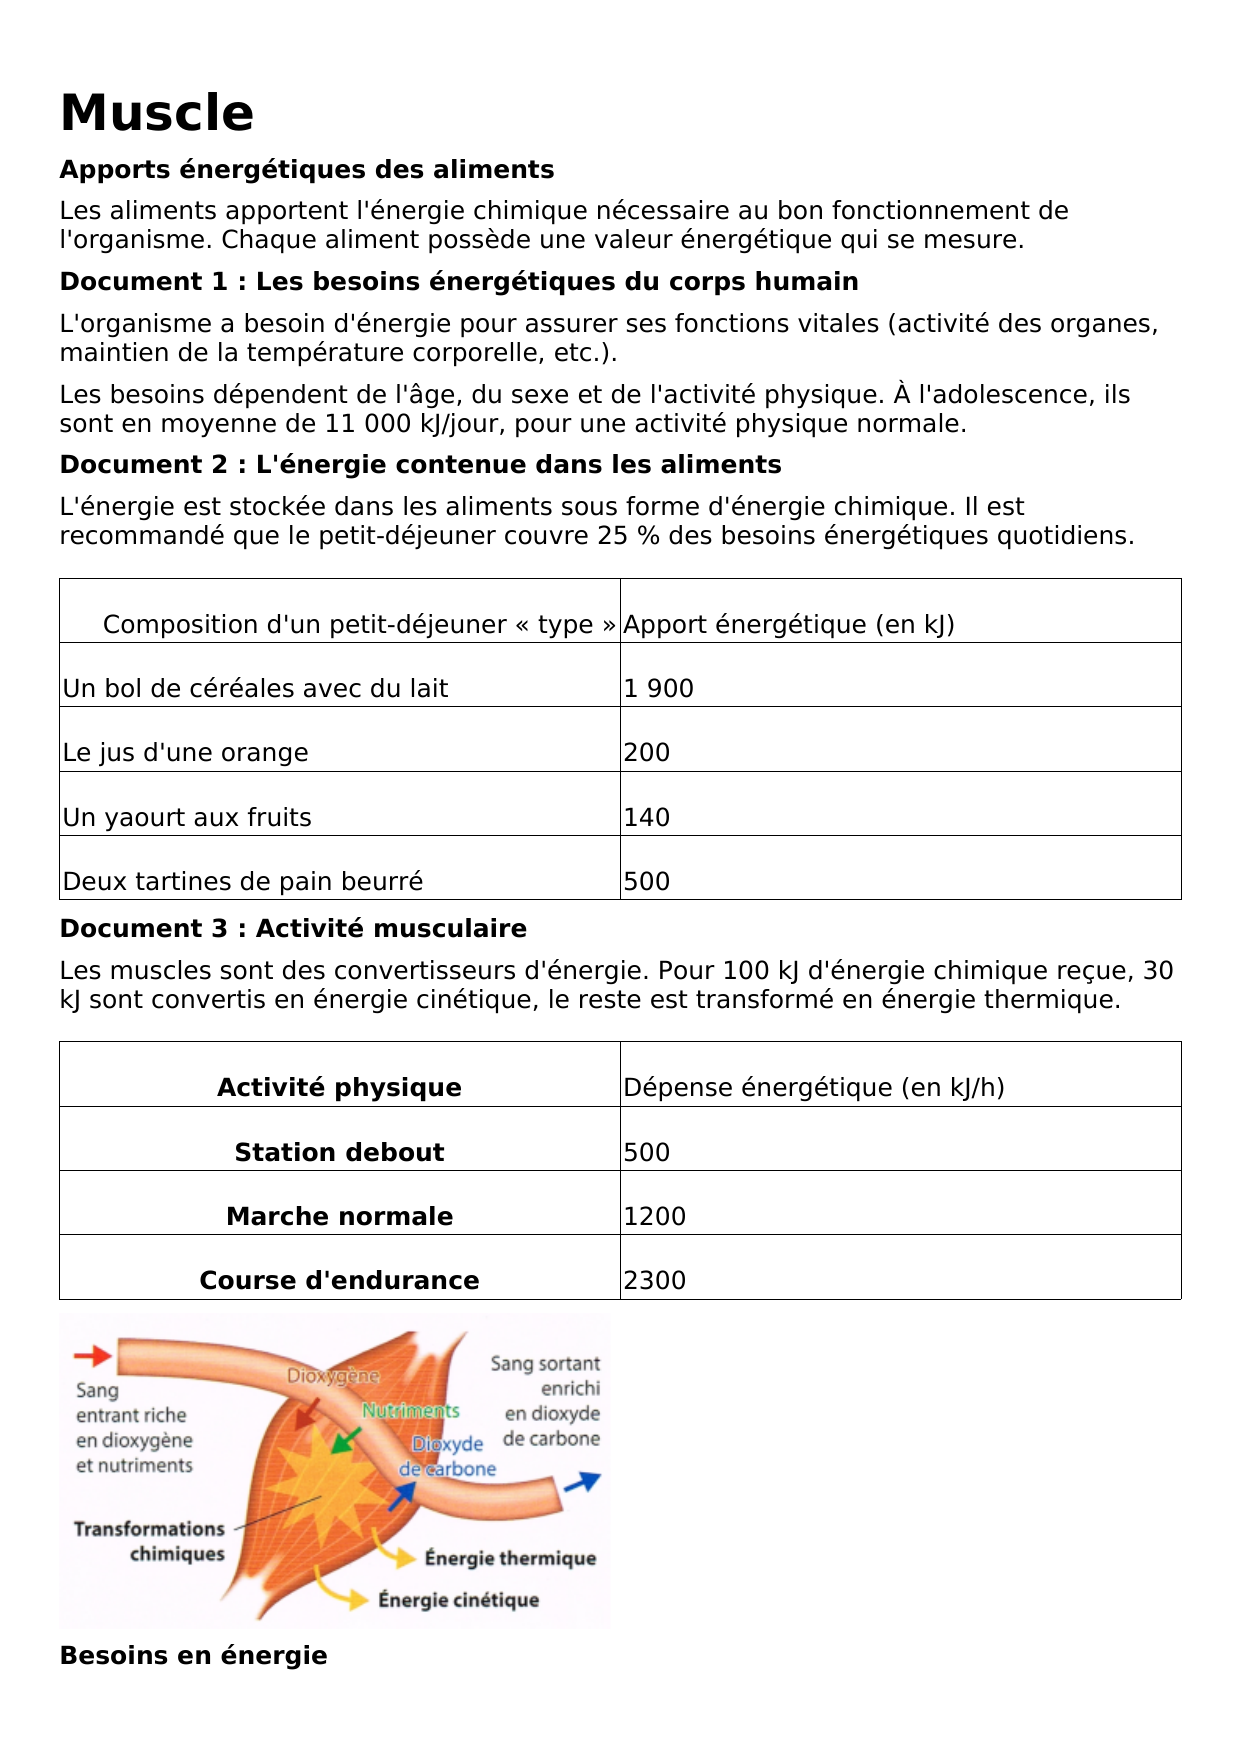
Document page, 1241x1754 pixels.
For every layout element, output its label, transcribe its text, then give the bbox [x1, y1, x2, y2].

table_cell Marche normale [60, 1171, 620, 1234]
subtitle Muscle [59, 84, 1181, 142]
text Apports énergétiques des aliments [59, 155, 1181, 184]
table_cell 1 900 [621, 643, 1181, 706]
table_cell Course d'endurance [60, 1235, 620, 1298]
picture [59, 1313, 611, 1629]
text Document 3 : Activité musculaire [59, 914, 1181, 943]
table_cell Deux tartines de pain beurré [60, 836, 620, 899]
table_cell 500 [621, 1107, 1181, 1170]
text L'énergie est stockée dans les aliments sous forme d'énergie chimique. Il est recommandé que le petit-déjeuner couvre 25 % des besoins énergétiques quotidiens. [59, 492, 1181, 551]
text Les muscles sont des convertisseurs d'énergie. Pour 100 kJ d'énergie chimique reçue, 30 kJ sont convertis en énergie cinétique, le reste est transformé en énergie thermique. [59, 956, 1181, 1014]
table_cell 2300 [621, 1235, 1181, 1298]
table_cell Le jus d'une orange [60, 707, 620, 771]
table_header Composition d'un petit-déjeuner « type » [60, 579, 620, 642]
table_cell 1200 [621, 1171, 1181, 1234]
table_header Dépense énergétique (en kJ/h) [621, 1042, 1181, 1106]
table_cell Un yaourt aux fruits [60, 772, 620, 835]
text Document 1 : Les besoins énergétiques du corps humain [59, 267, 1181, 296]
table_header Apport énergétique (en kJ) [621, 579, 1181, 642]
table_header Activité physique [60, 1042, 620, 1106]
table_cell Un bol de céréales avec du lait [60, 643, 620, 706]
table_cell 140 [621, 772, 1181, 835]
text Besoins en énergie [59, 1642, 1181, 1671]
table_cell Station debout [60, 1107, 620, 1170]
text Les besoins dépendent de l'âge, du sexe et de l'activité physique. À l'adolescence, ils sont en moyenne de 11 000 kJ/jour, pour une activité physique normale. [59, 380, 1181, 438]
text L'organisme a besoin d'énergie pour assurer ses fonctions vitales (activité des organes, maintien de la température corporelle, etc.). [59, 309, 1181, 367]
table_cell 200 [621, 707, 1181, 771]
table_cell 500 [621, 836, 1181, 899]
text Les aliments apportent l'énergie chimique nécessaire au bon fonctionnement de l'organisme. Chaque aliment possède une valeur énergétique qui se mesure. [59, 196, 1181, 255]
text Document 2 : L'énergie contenue dans les aliments [59, 451, 1181, 480]
